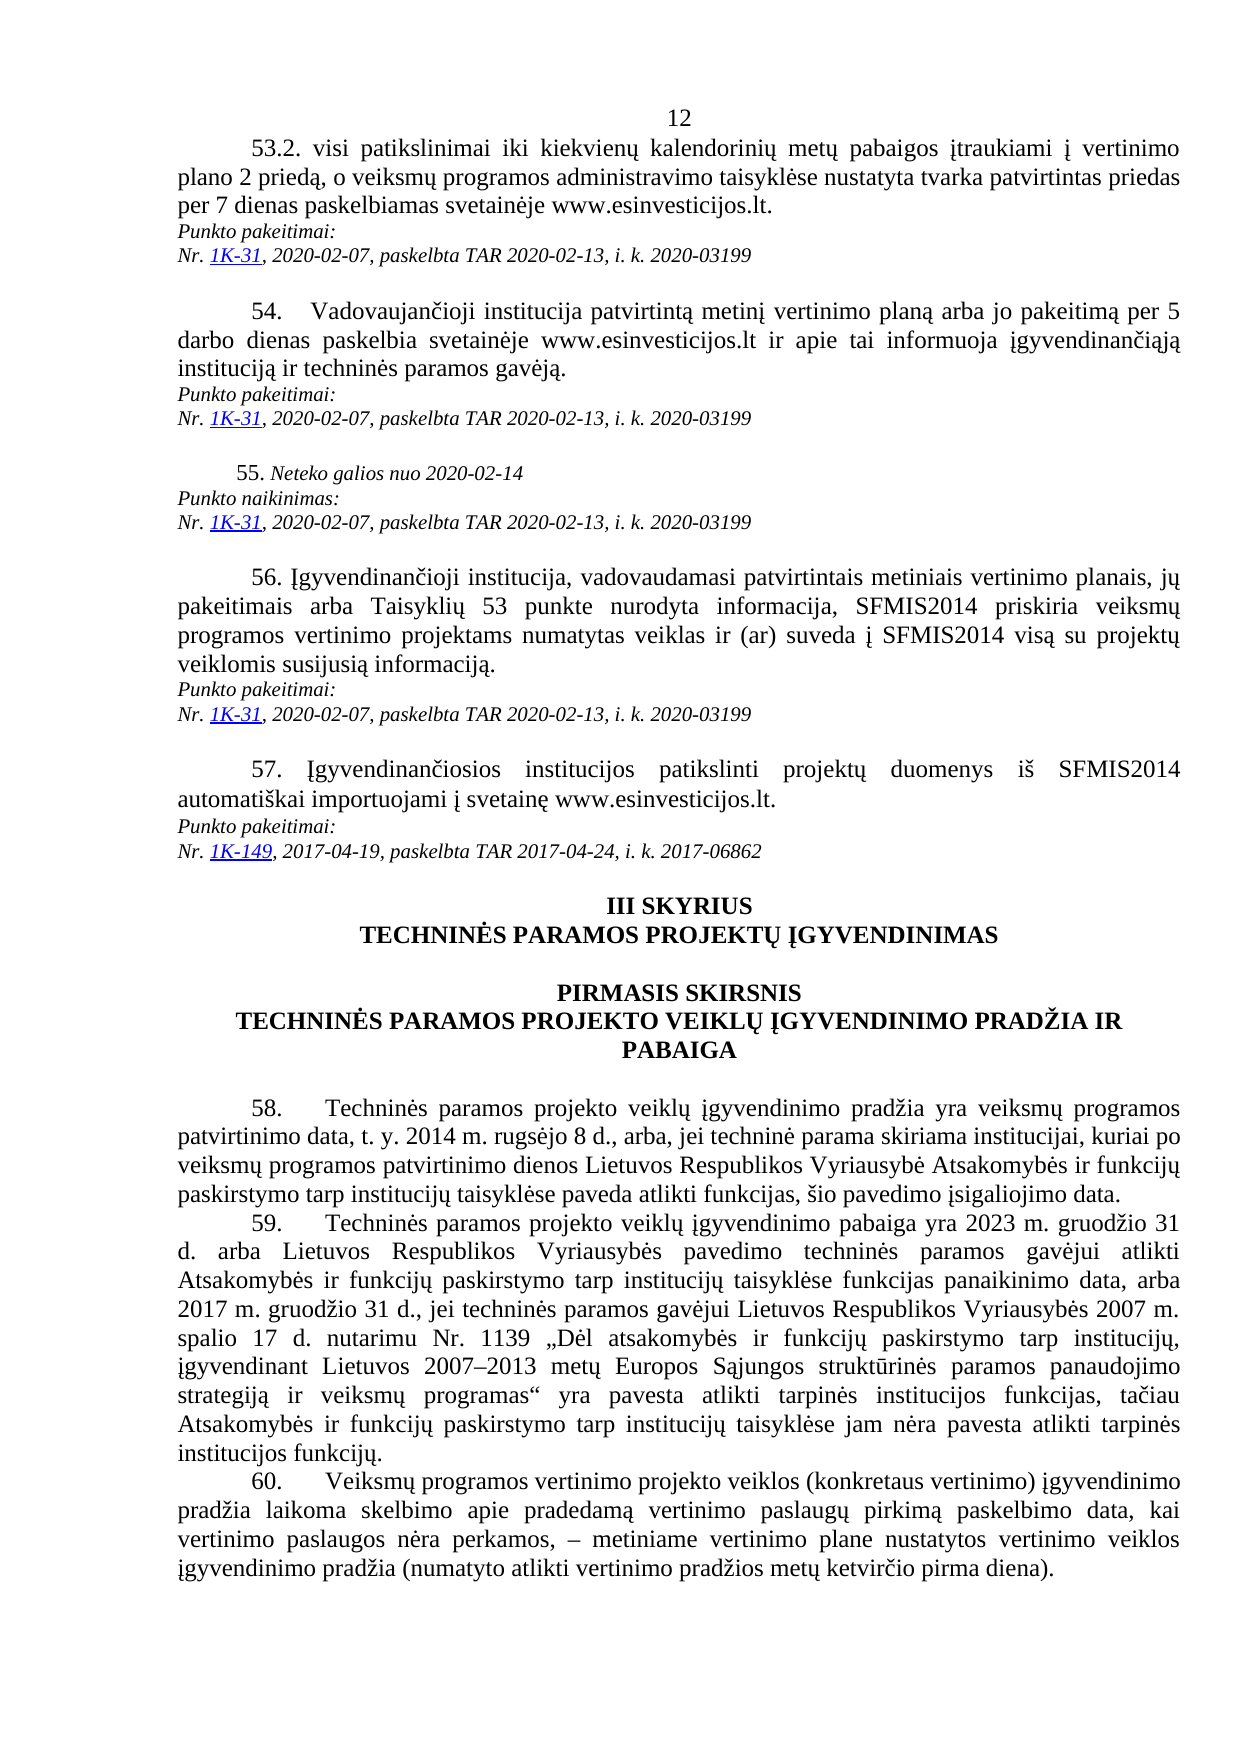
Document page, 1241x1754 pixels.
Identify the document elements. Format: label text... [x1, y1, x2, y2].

text 53.2. visi patikslinimai iki kiekvienų kalendorinių metų pabaigos įtraukiami į vertinimo plano 2 priedą, o veiksmų programos administravimo taisyklėse nustatyta tvarka patvirtintas priedas per 7 dienas paskelbiamas svetainėje www.esinvesticijos.lt. [177, 133, 1181, 219]
text TECHNINĖS PARAMOS PROJEKTO VEIKLŲ ĮGYVENDINIMO PRADŽIA IR PABAIGA [177, 1006, 1181, 1064]
text Nr. 1K-31, 2020-02-07, paskelbta TAR 2020-02-13, i. k. 2020-03199 [177, 509, 1181, 534]
text 59. Techninės paramos projekto veiklų įgyvendinimo pabaiga yra 2023 m. gruodžio 31 d. arba Lietuvos Respublikos Vyriausybės pavedimo techninės paramos gavėjui atlikti Atsakomybės ir funkcijų paskirstymo tarp institucijų taisyklėse funkcijas panaikinimo data, arba 2017 m. gruodžio 31 d., jei techninės paramos gavėjui Lietuvos Respublikos Vyriausybės 2007 m. spalio 17 d. nutarimu Nr. 1139 „Dėl atsakomybės ir funkcijų paskirstymo tarp institucijų, įgyvendinant Lietuvos 2007–2013 metų Europos Sąjungos struktūrinės paramos panaudojimo strategiją ir veiksmų programas“ yra pavesta atlikti tarpinės institucijos funkcijas, tačiau Atsakomybės ir funkcijų paskirstymo tarp institucijų taisyklėse jam nėra pavesta atlikti tarpinės institucijos funkcijų. [177, 1208, 1181, 1466]
text Nr. 1K-31, 2020-02-07, paskelbta TAR 2020-02-13, i. k. 2020-03199 [177, 406, 1181, 430]
text Punkto pakeitimai: [177, 382, 1181, 406]
text Punkto naikinimas: [177, 486, 1181, 509]
text 57. Įgyvendinančiosios institucijos patikslinti projektų duomenys iš SFMIS2014 automatiškai importuojami į svetainę www.esinvesticijos.lt. [177, 754, 1181, 813]
text 56. Įgyvendinančioji institucija, vadovaudamasi patvirtintais metiniais vertinimo planais, jų pakeitimais arba Taisyklių 53 punkte nurodyta informacija, SFMIS2014 priskiria veiksmų programos vertinimo projektams numatytas veiklas ir (ar) suveda į SFMIS2014 visą su projektų veiklomis susijusią informaciją. [177, 562, 1181, 677]
text III SKYRIUS [177, 891, 1181, 920]
text Punkto pakeitimai: [177, 677, 1181, 701]
text 60. Veiksmų programos vertinimo projekto veiklos (konkretaus vertinimo) įgyvendinimo pradžia laikoma skelbimo apie pradedamą vertinimo paslaugų pirkimą paskelbimo data, kai vertinimo paslaugos nėra perkamos, – metiniame vertinimo plane nustatytos vertinimo veiklos įgyvendinimo pradžia (numatyto atlikti vertinimo pradžios metų ketvirčio pirma diena). [177, 1466, 1181, 1581]
text Punkto pakeitimai: [177, 219, 1181, 243]
text 58. Techninės paramos projekto veiklų įgyvendinimo pradžia yra veiksmų programos patvirtinimo data, t. y. 2014 m. rugsėjo 8 d., arba, jei techninė parama skiriama institucijai, kuriai po veiksmų programos patvirtinimo dienos Lietuvos Respublikos Vyriausybė Atsakomybės ir funkcijų paskirstymo tarp institucijų taisyklėse paveda atlikti funkcijas, šio pavedimo įsigaliojimo data. [177, 1093, 1181, 1208]
text 55. Neteko galios nuo 2020-02-14 [177, 459, 1181, 486]
text Nr. 1K-149, 2017-04-19, paskelbta TAR 2017-04-24, i. k. 2017-06862 [177, 838, 1181, 863]
text TECHNINĖS PARAMOS PROJEKTŲ ĮGYVENDINIMAS [177, 920, 1181, 949]
text Nr. 1K-31, 2020-02-07, paskelbta TAR 2020-02-13, i. k. 2020-03199 [177, 701, 1181, 726]
text 54. Vadovaujančioji institucija patvirtintą metinį vertinimo planą arba jo pakeitimą per 5 darbo dienas paskelbia svetainėje www.esinvesticijos.lt ir apie tai informuoja įgyvendinančiąją instituciją ir techninės paramos gavėją. [177, 296, 1181, 382]
text PIRMASIS SKIRSNIS [177, 978, 1181, 1006]
text Punkto pakeitimai: [177, 814, 1181, 838]
text Nr. 1K-31, 2020-02-07, paskelbta TAR 2020-02-13, i. k. 2020-03199 [177, 243, 1181, 267]
